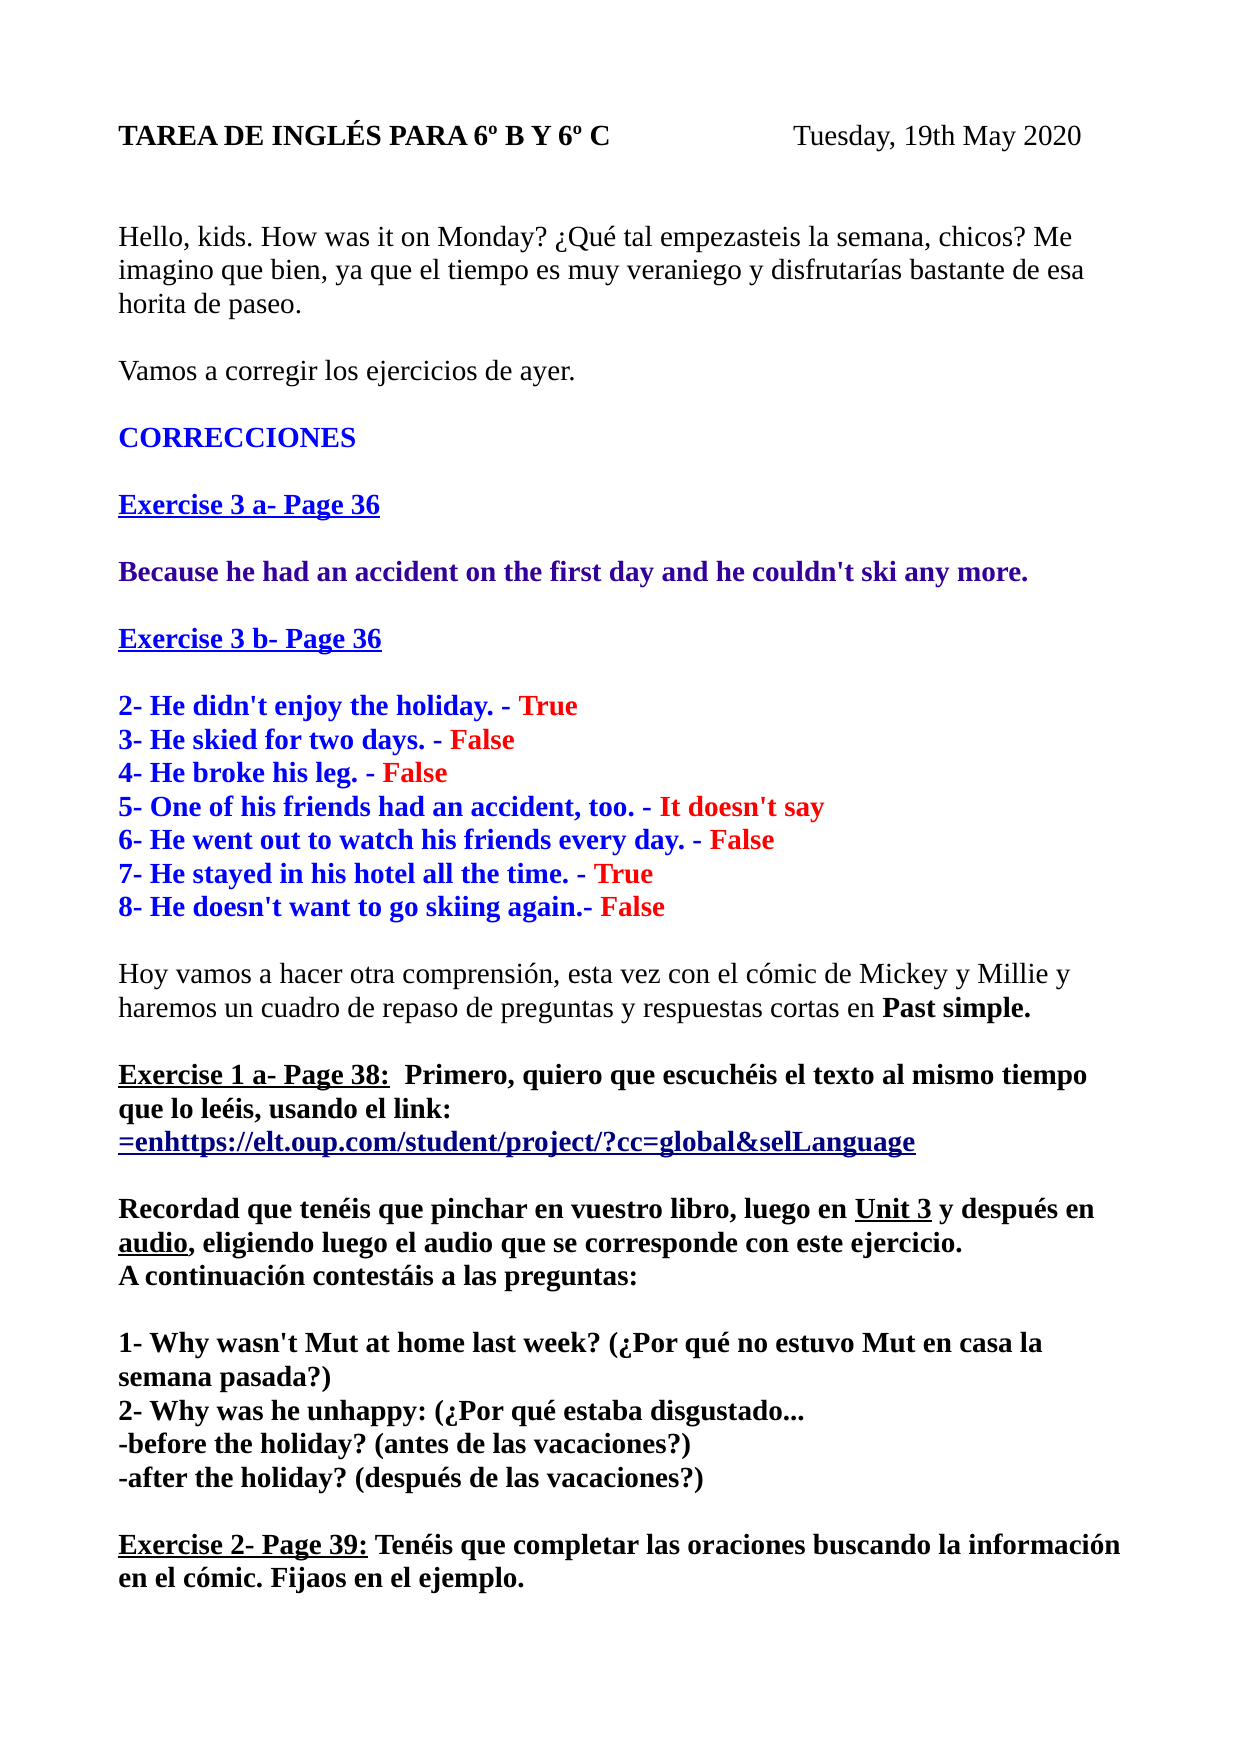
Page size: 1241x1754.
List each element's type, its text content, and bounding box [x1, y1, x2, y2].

text Hoy vamos a hacer otra comprensión, esta vez con el cómic de Mickey y Millie y haremos un cuadro de repaso de preguntas y respuestas cortas en Past simple. [118, 957, 1122, 1024]
text 7- He stayed in his hotel all the time. - True [118, 856, 1122, 889]
text TAREA DE INGLÉS PARA 6º B Y 6º C Tuesday, 19th May 2020 [118, 118, 1122, 152]
text Because he had an accident on the first day and he couldn't ski any more. [118, 554, 1122, 588]
text =enhttps://elt.oup.com/student/project/?cc=global&selLanguage [118, 1124, 1122, 1158]
text 4- He broke his leg. - False [118, 755, 1122, 789]
text 8- He doesn't want to go skiing again.- False [118, 889, 1122, 923]
text CORRECCIONES [118, 420, 1122, 453]
text -before the holiday? (antes de las vacaciones?) [118, 1426, 1122, 1460]
text Exercise 3 a- Page 36 [118, 487, 1122, 521]
text Recordad que tenéis que pinchar en vuestro libro, luego en Unit 3 y después en audio, eligiendo luego el audio que se corresponde con este ejercicio. [118, 1191, 1122, 1258]
text Hello, kids. How was it on Monday? ¿Qué tal empezasteis la semana, chicos? Me imagino que bien, ya que el tiempo es muy veraniego y disfrutarías bastante de esa horita de paseo. [118, 219, 1122, 319]
text 5- One of his friends had an accident, too. - It doesn't say [118, 789, 1122, 822]
text 2- He didn't enjoy the holiday. - True [118, 688, 1122, 722]
text -after the holiday? (después de las vacaciones?) [118, 1460, 1122, 1493]
text A continuación contestáis a las preguntas: [118, 1258, 1122, 1292]
text Exercise 1 a- Page 38: Primero, quiero que escuchéis el texto al mismo tiempo que lo leéis, usando el link: [118, 1057, 1122, 1124]
text Exercise 3 b- Page 36 [118, 621, 1122, 655]
text 1- Why wasn't Mut at home last week? (¿Por qué no estuvo Mut en casa la semana pasada?) [118, 1326, 1122, 1393]
text Vamos a corregir los ejercicios de ayer. [118, 353, 1122, 386]
text 3- He skied for two days. - False [118, 722, 1122, 755]
text 2- Why was he unhappy: (¿Por qué estaba disgustado... [118, 1393, 1122, 1426]
text Exercise 2- Page 39: Tenéis que completar las oraciones buscando la información en el cómic. Fijaos en el ejemplo. [118, 1527, 1122, 1594]
text 6- He went out to watch his friends every day. - False [118, 822, 1122, 856]
